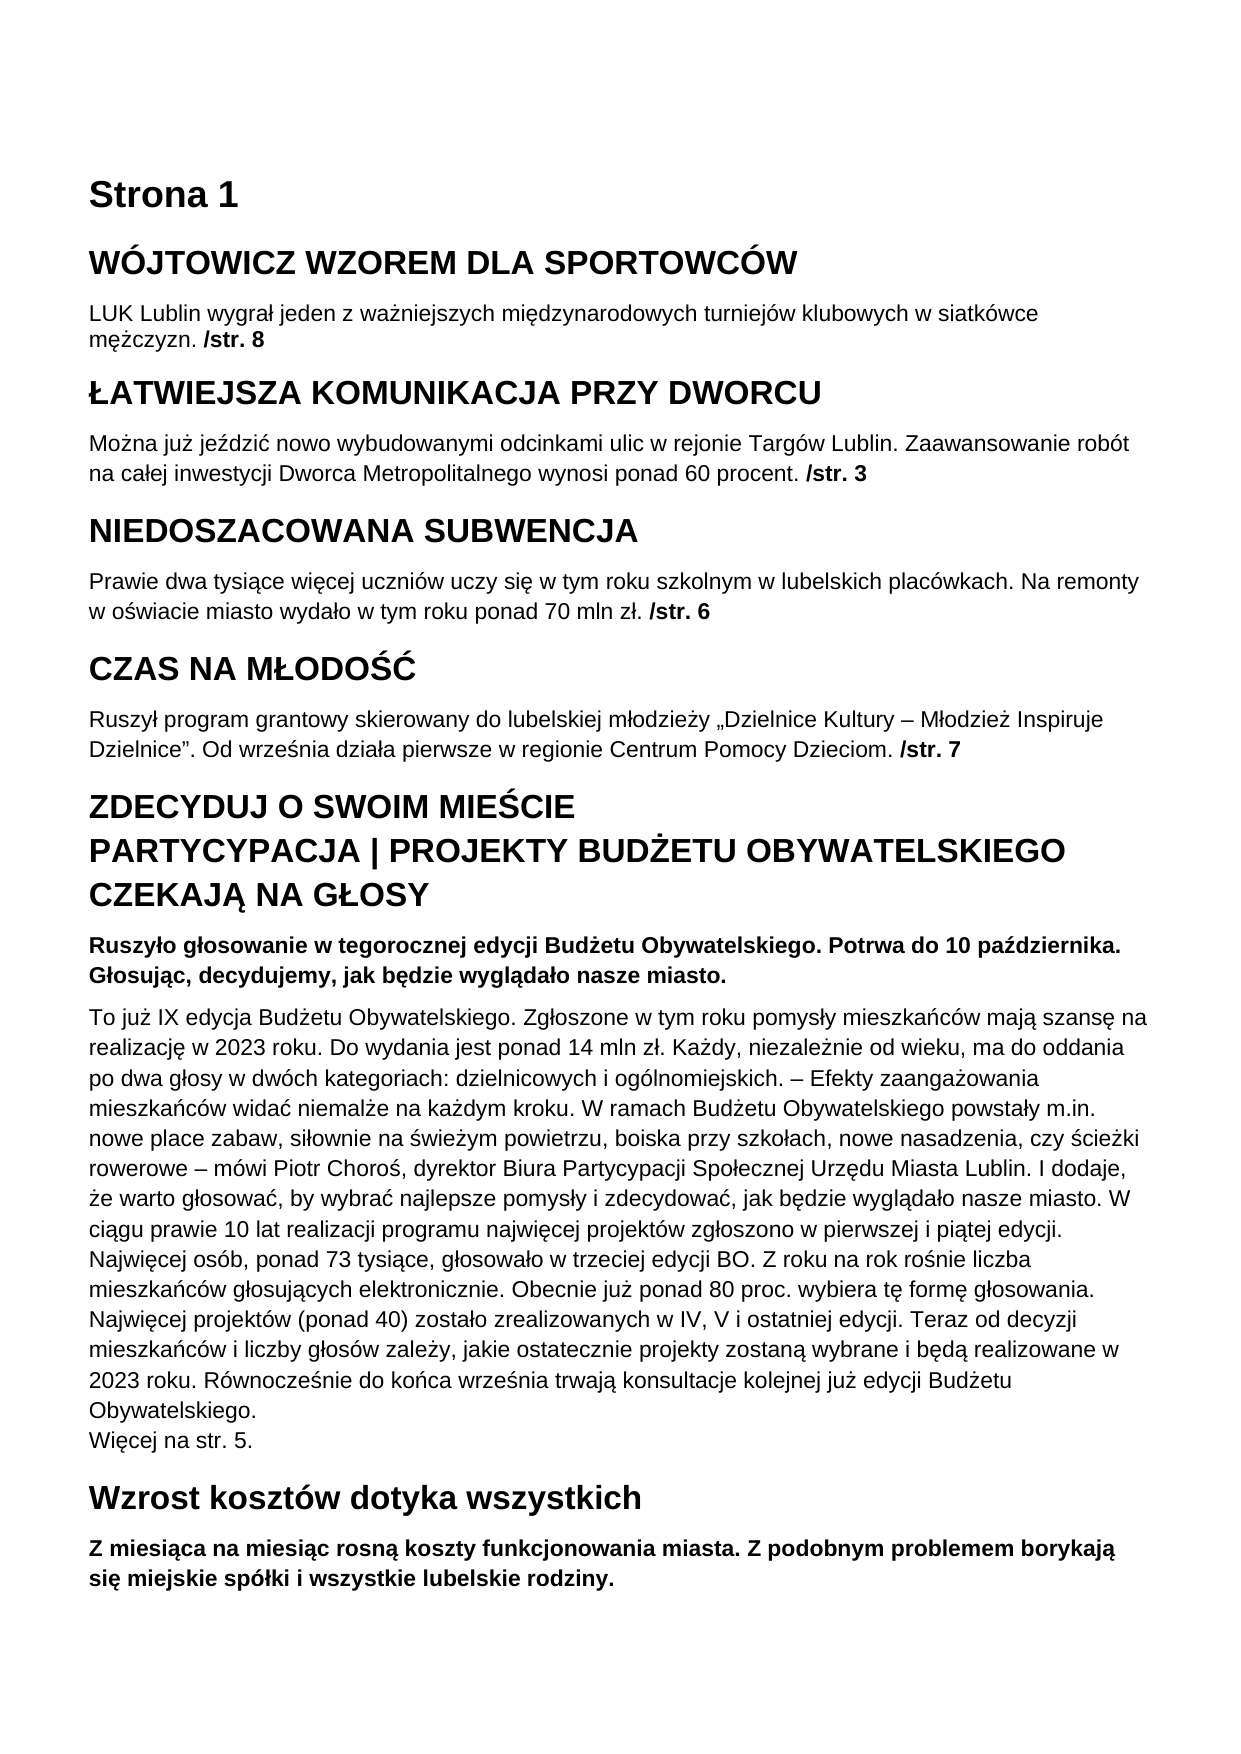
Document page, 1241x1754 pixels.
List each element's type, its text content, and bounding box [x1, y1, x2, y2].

subtitle Wzrost kosztów dotyka wszystkich [89, 1478, 1152, 1516]
text Prawie dwa tysiące więcej uczniów uczy się w tym roku szkolnym w lubelskich placówkach. Na remonty w oświacie miasto wydało w tym roku ponad 70 mln zł. /str. 6 [89, 568, 1152, 624]
text Więcej na str. 5. [89, 1427, 1152, 1453]
text Ruszył program grantowy skierowany do lubelskiej młodzieży „Dzielnice Kultury – Młodzież Inspiruje Dzielnice”. Od września działa pierwsze w regionie Centrum Pomocy Dzieciom. /str. 7 [89, 706, 1152, 762]
text Ruszyło głosowanie w tegorocznej edycji Budżetu Obywatelskiego. Potrwa do 10 października. Głosując, decydujemy, jak będzie wyglądało nasze miasto. [89, 932, 1152, 988]
text Z miesiąca na miesiąc rosną koszty funkcjonowania miasta. Z podobnym problemem borykają się miejskie spółki i wszystkie lubelskie rodziny. [89, 1535, 1152, 1591]
text LUK Lublin wygrał jeden z ważniejszych międzynarodowych turniejów klubowych w siatkówce mężczyzn. /str. 8 [89, 300, 1152, 352]
subtitle PARTYCYPACJA | PROJEKTY BUDŻETU OBYWATELSKIEGO CZEKAJĄ NA GŁOSY [89, 831, 1152, 914]
text To już IX edycja Budżetu Obywatelskiego. Zgłoszone w tym roku pomysły mieszkańców mają szansę na realizację w 2023 roku. Do wydania jest ponad 14 mln zł. Każdy, niezależnie od wieku, ma do oddania po dwa głosy w dwóch kategoriach: dzielnicowych i ogólnomiejskich. – Efekty zaangażowania mieszkańców widać niemalże na każdym kroku. W ramach Budżetu Obywatelskiego powstały m.in. nowe place zabaw, siłownie na świeżym powietrzu, boiska przy szkołach, nowe nasadzenia, czy ścieżki rowerowe – mówi Piotr Choroś, dyrektor Biura Partycypacji Społecznej Urzędu Miasta Lublin. I dodaje, że warto głosować, by wybrać najlepsze pomysły i zdecydować, jak będzie wyglądało nasze miasto. W ciągu prawie 10 lat realizacji programu najwięcej projektów zgłoszono w pierwszej i piątej edycji. Najwięcej osób, ponad 73 tysiące, głosowało w trzeciej edycji BO. Z roku na rok rośnie liczba mieszkańców głosujących elektronicznie. Obecnie już ponad 80 proc. wybiera tę formę głosowania. Najwięcej projektów (ponad 40) zostało zrealizowanych w IV, V i ostatniej edycji. Teraz od decyzji mieszkańców i liczby głosów zależy, jakie ostatecznie projekty zostaną wybrane i będą realizowane w 2023 roku. Równocześnie do końca września trwają konsultacje kolejnej już edycji Budżetu Obywatelskiego. [89, 1004, 1152, 1423]
subtitle NIEDOSZACOWANA SUBWENCJA [89, 511, 1152, 549]
subtitle Strona 1 [89, 173, 1152, 216]
text Można już jeździć nowo wybudowanymi odcinkami ulic w rejonie Targów Lublin. Zaawansowanie robót na całej inwestycji Dworca Metropolitalnego wynosi ponad 60 procent. /str. 3 [89, 430, 1152, 486]
subtitle ZDECYDUJ O SWOIM MIEŚCIE [89, 787, 1152, 825]
subtitle WÓJTOWICZ WZOREM DLA SPORTOWCÓW [89, 243, 1152, 281]
subtitle CZAS NA MŁODOŚĆ [89, 649, 1152, 687]
subtitle ŁATWIEJSZA KOMUNIKACJA PRZY DWORCU [89, 373, 1152, 412]
